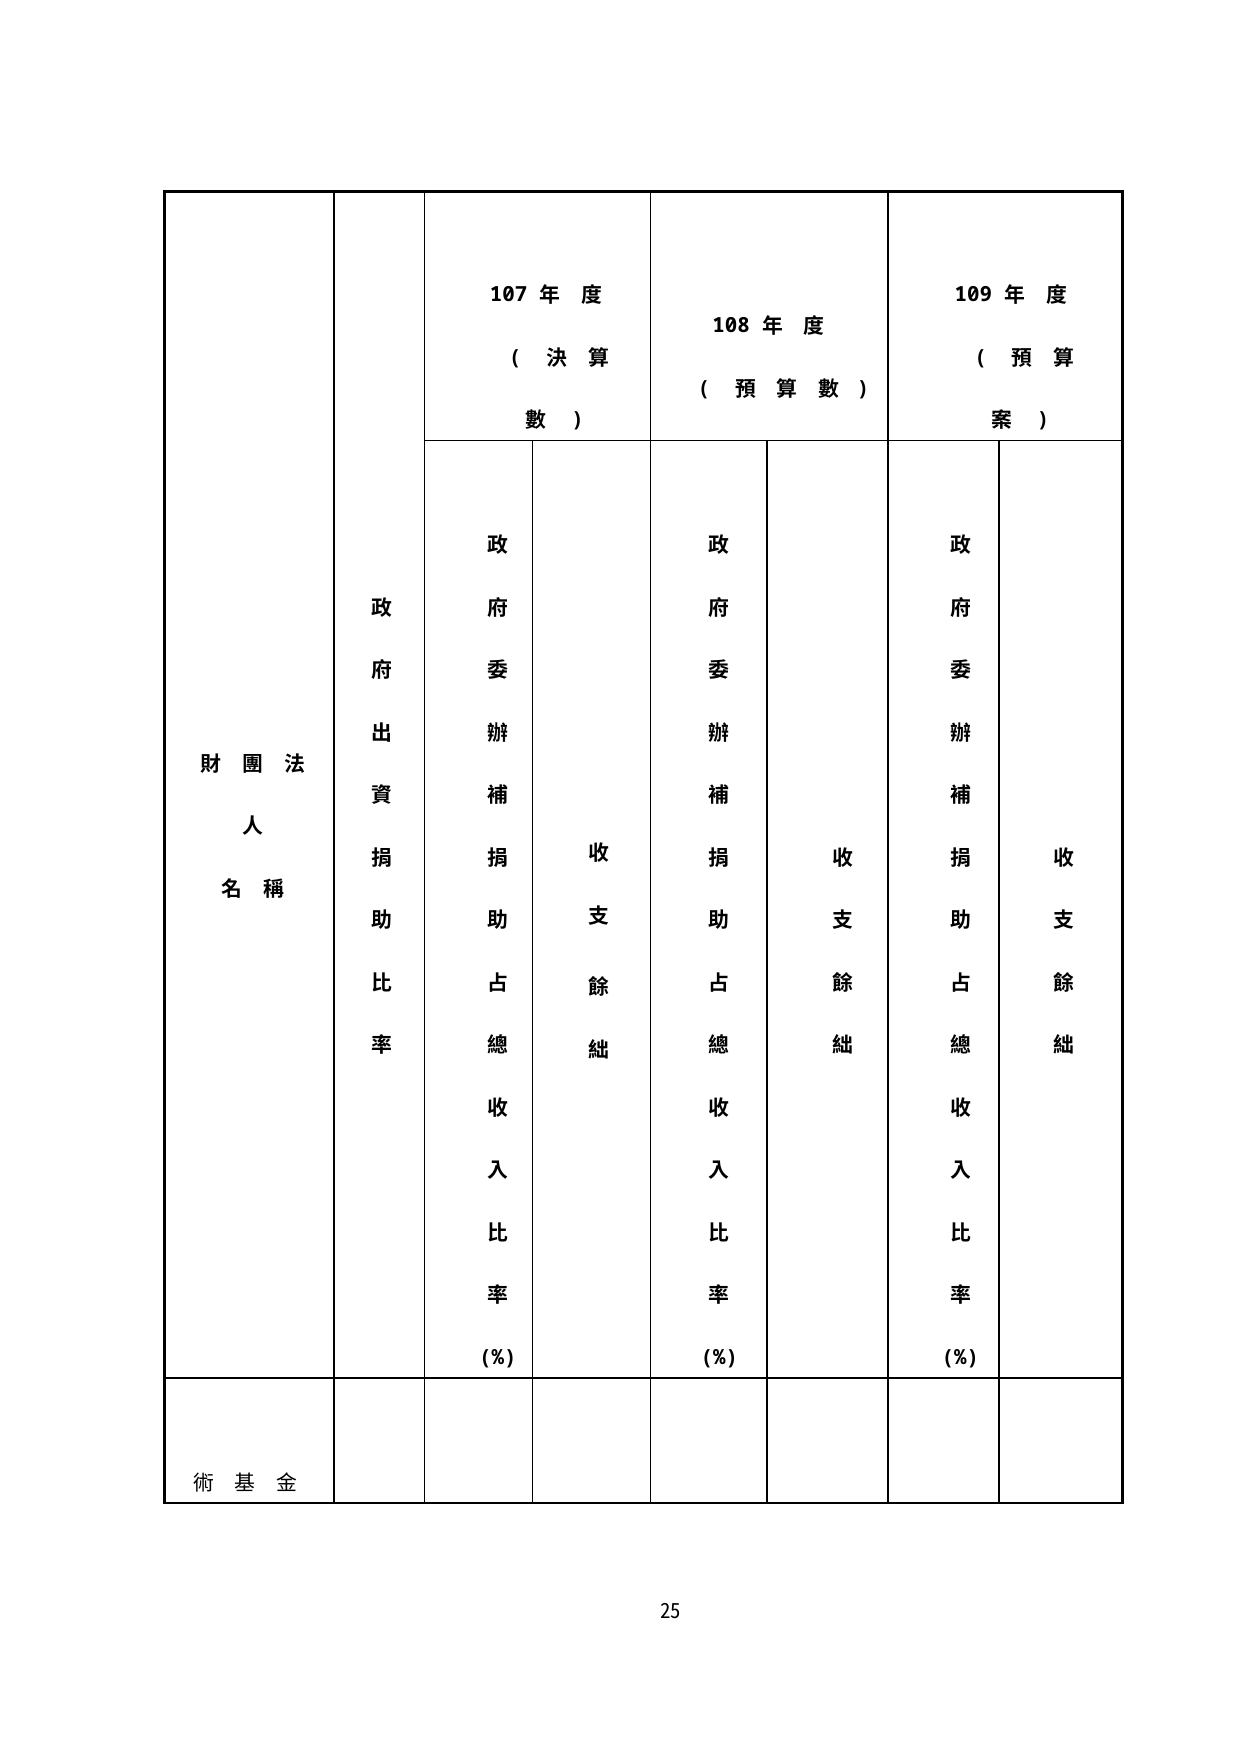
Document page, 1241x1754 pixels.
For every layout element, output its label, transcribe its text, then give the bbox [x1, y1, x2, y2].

table_header 109年度(預算案) [889, 193, 1121, 439]
table_cell [533, 1379, 650, 1502]
table_cell 收 支 餘 絀 [533, 441, 650, 1377]
table_cell 政府委辦補捐助占總收入比率(%) [651, 441, 766, 1377]
table_cell 收 支 餘 絀 [1000, 441, 1121, 1377]
table_header 108年度(預算數) [651, 193, 887, 439]
table_cell 收 支 餘 絀 [768, 441, 887, 1377]
table_cell [768, 1379, 887, 1502]
table_header 財團法人 名稱 [166, 193, 333, 1377]
table_header 政府出資捐助比率 [335, 193, 424, 1377]
table_cell [651, 1379, 766, 1502]
table_cell [1000, 1379, 1121, 1502]
table_cell 政府委辦補捐助占總收入比率(%) [425, 441, 532, 1377]
table_cell 政府委辦補捐助占總收入比率(%) [889, 441, 998, 1377]
table_cell 術基金 [166, 1379, 333, 1502]
table_cell [335, 1379, 424, 1502]
table_cell [425, 1379, 532, 1502]
table_header 107年度(決算數) [425, 193, 650, 439]
table_cell [889, 1379, 998, 1502]
